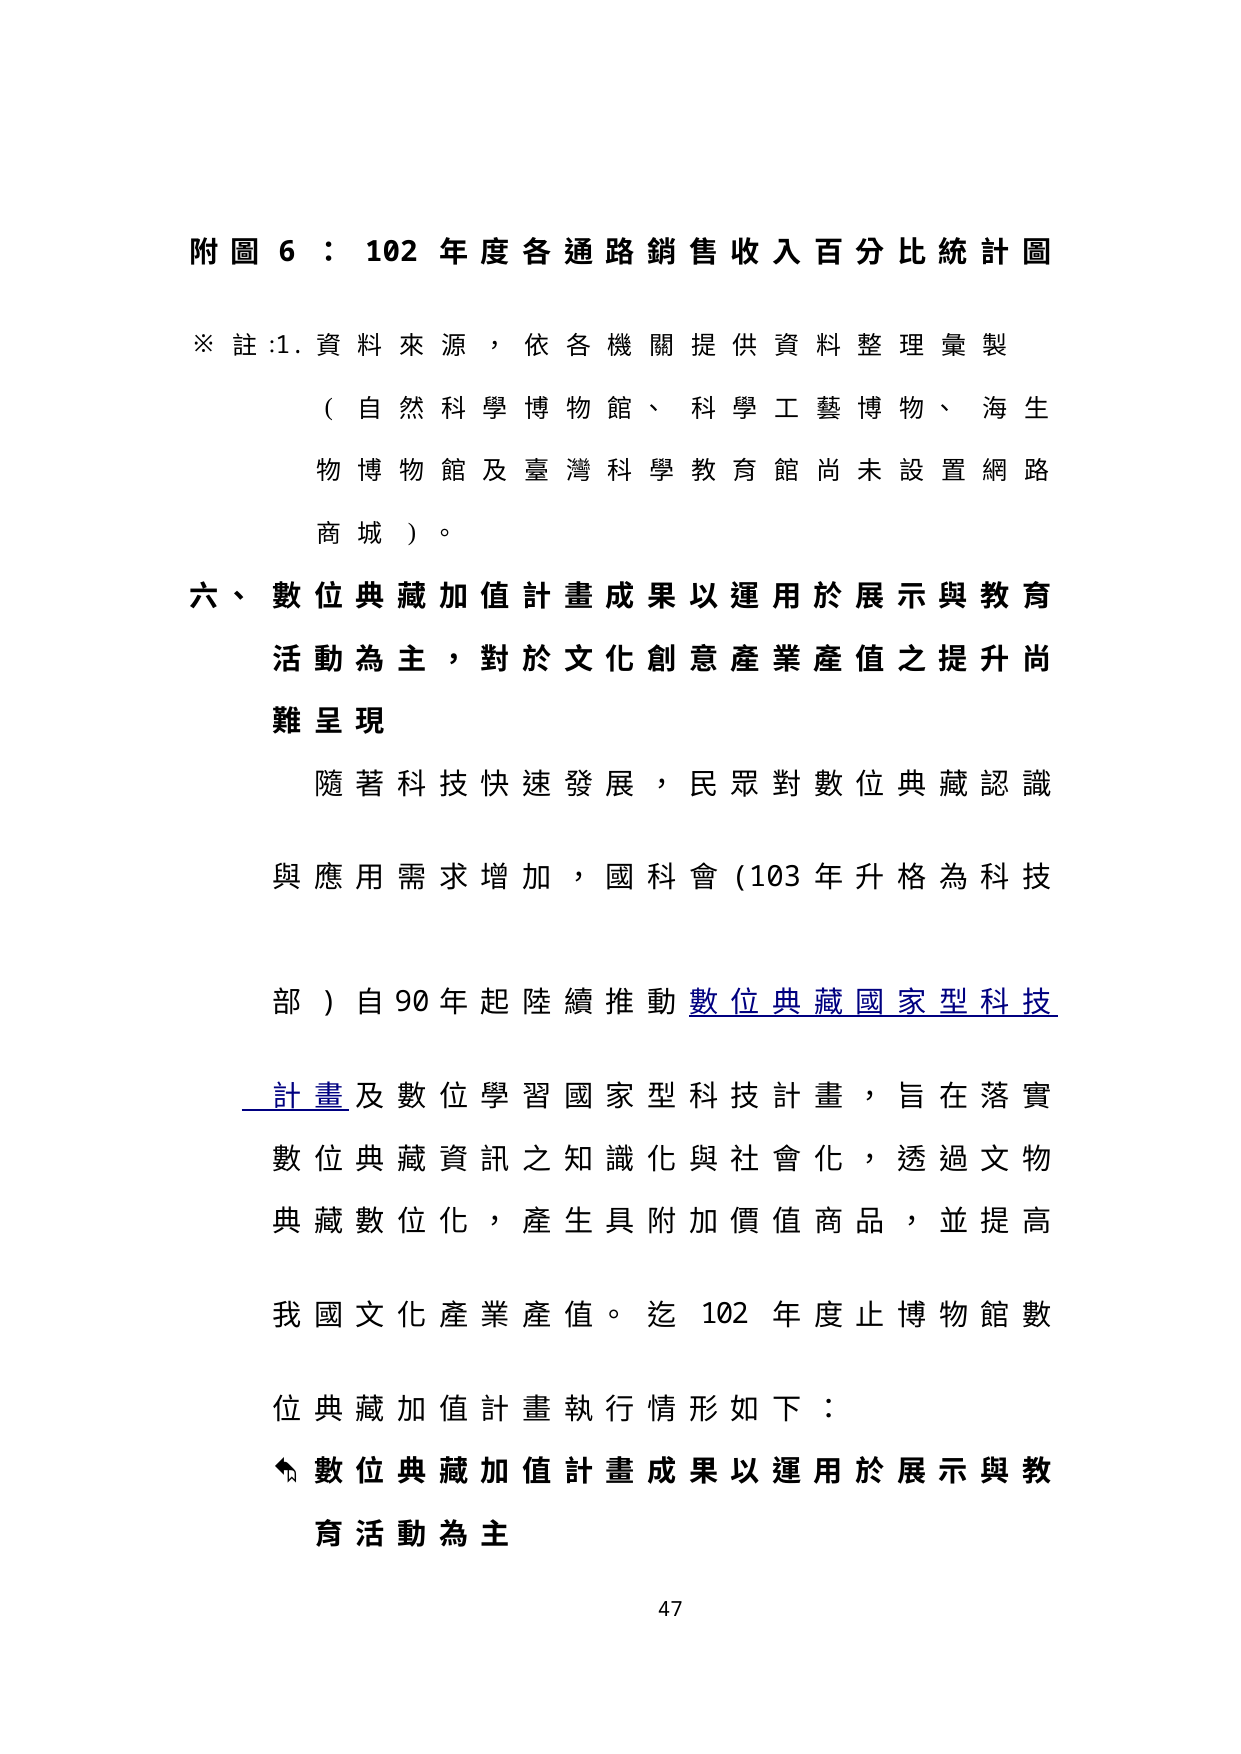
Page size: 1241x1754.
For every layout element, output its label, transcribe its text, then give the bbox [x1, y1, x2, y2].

text 六、數位典藏加值計畫成果以運用於展示與教育活動為主，對於文化創意產業產值之提升尚難呈現 [183, 552, 1058, 740]
text 隨著科技快速發展，民眾對數位典藏認識與應用需求增加，國科會(103年升格為科技部)自90年起陸續推動數位典藏國家型科技計畫及數位學習國家型科技計畫，旨在落實數位典藏資訊之知識化與社會化，透過文物典藏數位化，產生具附加價值商品，並提高我國文化產業產值。迄102年度止博物館數位典藏加值計畫執行情形如下： [242, 740, 1058, 1427]
text 數位典藏加值計畫成果以運用於展示與教育活動為主 [242, 1427, 1058, 1552]
text ※註:1.資料來源，依各機關提供資料整理彙製(自然科學博物館、科學工藝博物、海生物博物館及臺灣科學教育館尚未設置網路商城)。 [183, 302, 1058, 552]
text 附圖6：102年度各通路銷售收入百分比統計圖 [183, 177, 1058, 302]
